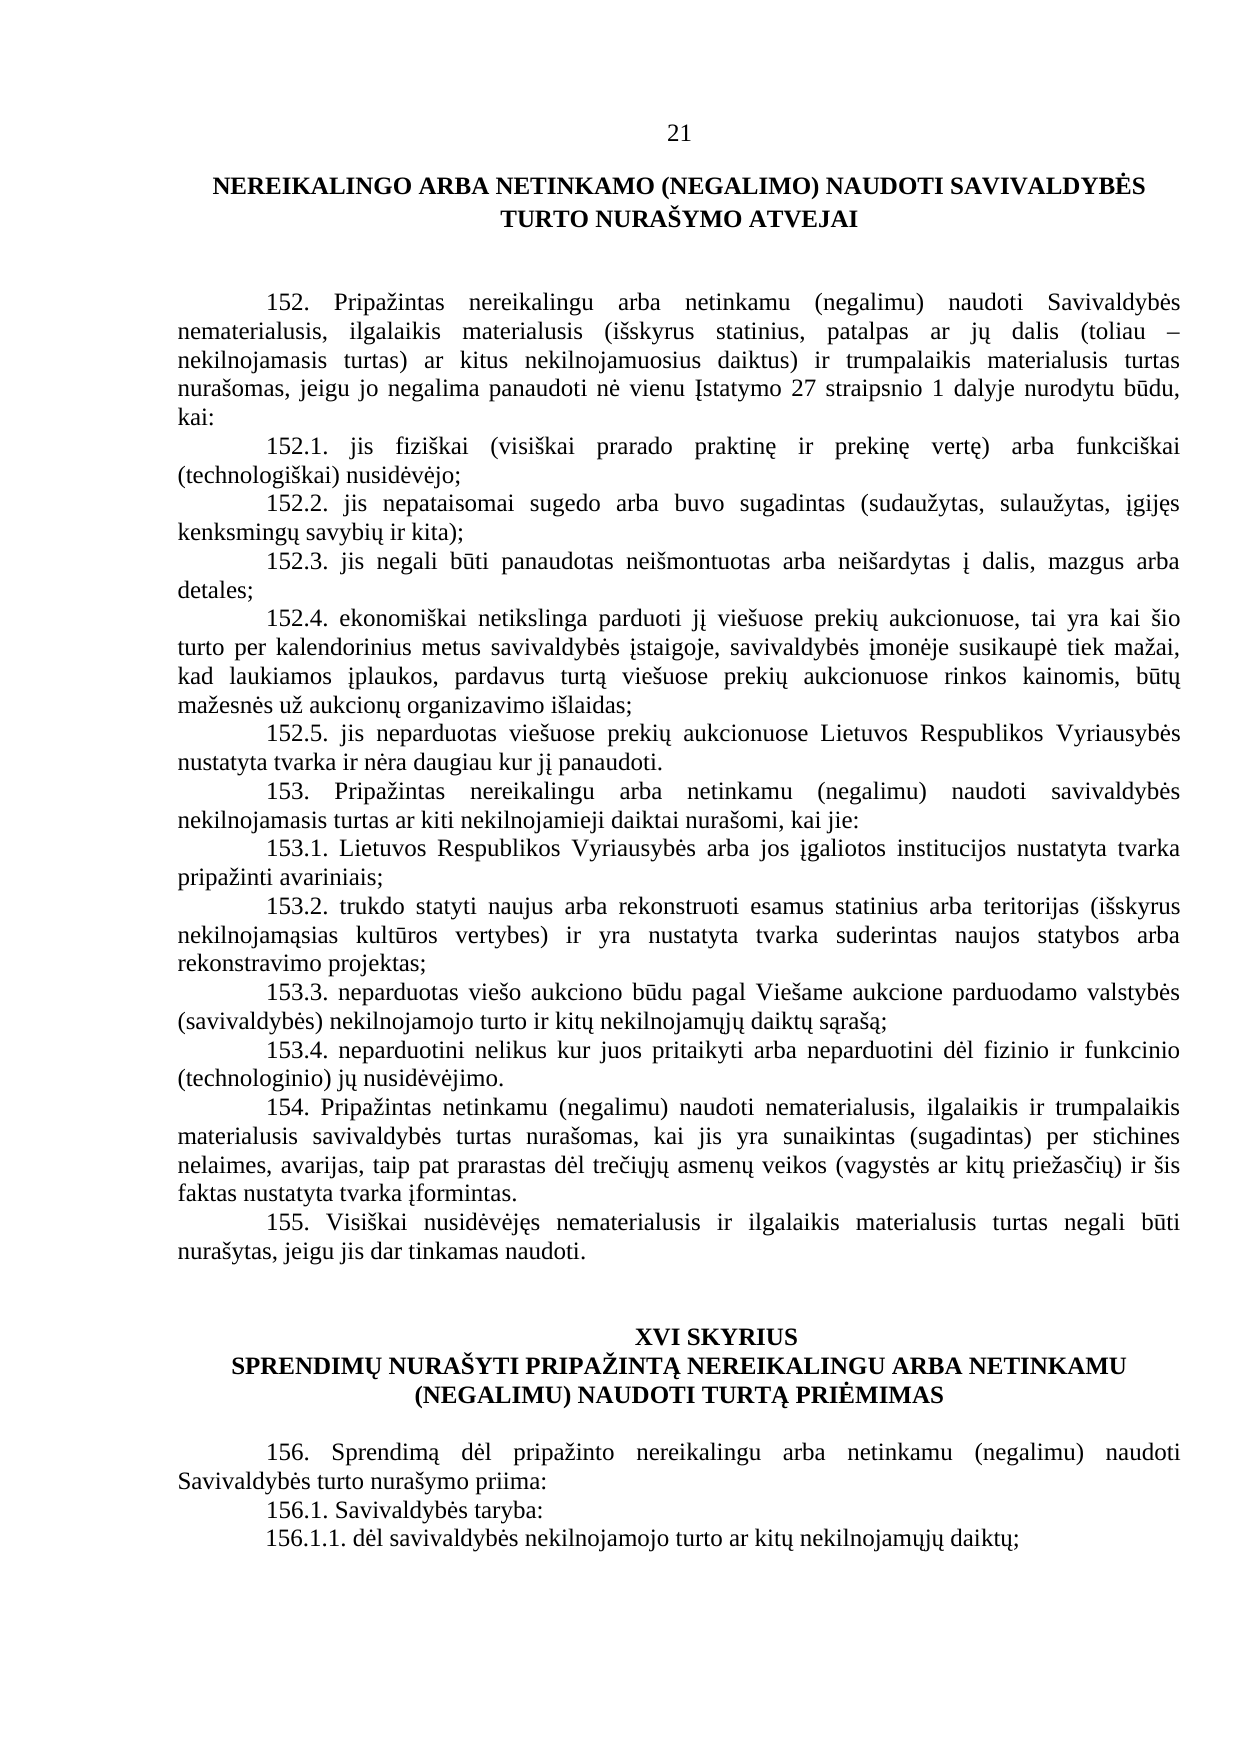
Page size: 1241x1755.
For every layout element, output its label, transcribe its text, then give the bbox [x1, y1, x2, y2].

text SPRENDIMŲ NURAŠYTI PRIPAŽINTĄ NEREIKALINGU ARBA NETINKAMU (NEGALIMU) NAUDOTI TURTĄ PRIĖMIMAS [177, 1351, 1181, 1408]
text 152.1. jis fiziškai (visiškai prarado praktinę ir prekinę vertę) arba funkciškai (technologiškai) nusidėvėjo; [177, 431, 1181, 488]
text NEREIKALINGO ARBA NETINKAMO (NEGALIMO) NAUDOTI SAVIVALDYBĖS TURTO NURAŠYMO ATVEJAI [177, 171, 1181, 233]
text 153.4. neparduotini nelikus kur juos pritaikyti arba neparduotini dėl fizinio ir funkcinio (technologinio) jų nusidėvėjimo. [177, 1035, 1181, 1092]
text 152.5. jis neparduotas viešuose prekių aukcionuose Lietuvos Respublikos Vyriausybės nustatyta tvarka ir nėra daugiau kur jį panaudoti. [177, 718, 1181, 776]
text 156. Sprendimą dėl pripažinto nereikalingu arba netinkamu (negalimu) naudoti Savivaldybės turto nurašymo priima: [177, 1437, 1181, 1495]
text 152.3. jis negali būti panaudotas neišmontuotas arba neišardytas į dalis, mazgus arba detales; [177, 546, 1181, 603]
text 152.4. ekonomiškai netikslinga parduoti jį viešuose prekių aukcionuose, tai yra kai šio turto per kalendorinius metus savivaldybės įstaigoje, savivaldybės įmonėje susikaupė tiek mažai, kad laukiamos įplaukos, pardavus turtą viešuose prekių aukcionuose rinkos kainomis, būtų mažesnės už aukcionų organizavimo išlaidas; [177, 603, 1181, 718]
text 153.1. Lietuvos Respublikos Vyriausybės arba jos įgaliotos institucijos nustatyta tvarka pripažinti avariniais; [177, 833, 1181, 891]
text 156.1. Savivaldybės taryba: [177, 1495, 1181, 1523]
text 153.2. trukdo statyti naujus arba rekonstruoti esamus statinius arba teritorijas (išskyrus nekilnojamąsias kultūros vertybes) ir yra nustatyta tvarka suderintas naujos statybos arba rekonstravimo projektas; [177, 891, 1181, 977]
text 152. Pripažintas nereikalingu arba netinkamu (negalimu) naudoti Savivaldybės nematerialusis, ilgalaikis materialusis (išskyrus statinius, patalpas ar jų dalis (toliau – nekilnojamasis turtas) ar kitus nekilnojamuosius daiktus) ir trumpalaikis materialusis turtas nurašomas, jeigu jo negalima panaudoti nė vienu Įstatymo 27 straipsnio 1 dalyje nurodytu būdu, kai: [177, 287, 1181, 431]
text 156.1.1. dėl savivaldybės nekilnojamojo turto ar kitų nekilnojamųjų daiktų; [177, 1523, 1181, 1552]
text 153. Pripažintas nereikalingu arba netinkamu (negalimu) naudoti savivaldybės nekilnojamasis turtas ar kiti nekilnojamieji daiktai nurašomi, kai jie: [177, 776, 1181, 833]
text XVI SKYRIUS [251, 1322, 1181, 1351]
text 153.3. neparduotas viešo aukciono būdu pagal Viešame aukcione parduodamo valstybės (savivaldybės) nekilnojamojo turto ir kitų nekilnojamųjų daiktų sąrašą; [177, 977, 1181, 1035]
text 152.2. jis nepataisomai sugedo arba buvo sugadintas (sudaužytas, sulaužytas, įgijęs kenksmingų savybių ir kita); [177, 488, 1181, 546]
text 155. Visiškai nusidėvėjęs nematerialusis ir ilgalaikis materialusis turtas negali būti nurašytas, jeigu jis dar tinkamas naudoti. [177, 1207, 1181, 1265]
text 154. Pripažintas netinkamu (negalimu) naudoti nematerialusis, ilgalaikis ir trumpalaikis materialusis savivaldybės turtas nurašomas, kai jis yra sunaikintas (sugadintas) per stichines nelaimes, avarijas, taip pat prarastas dėl trečiųjų asmenų veikos (vagystės ar kitų priežasčių) ir šis faktas nustatyta tvarka įformintas. [177, 1092, 1181, 1207]
